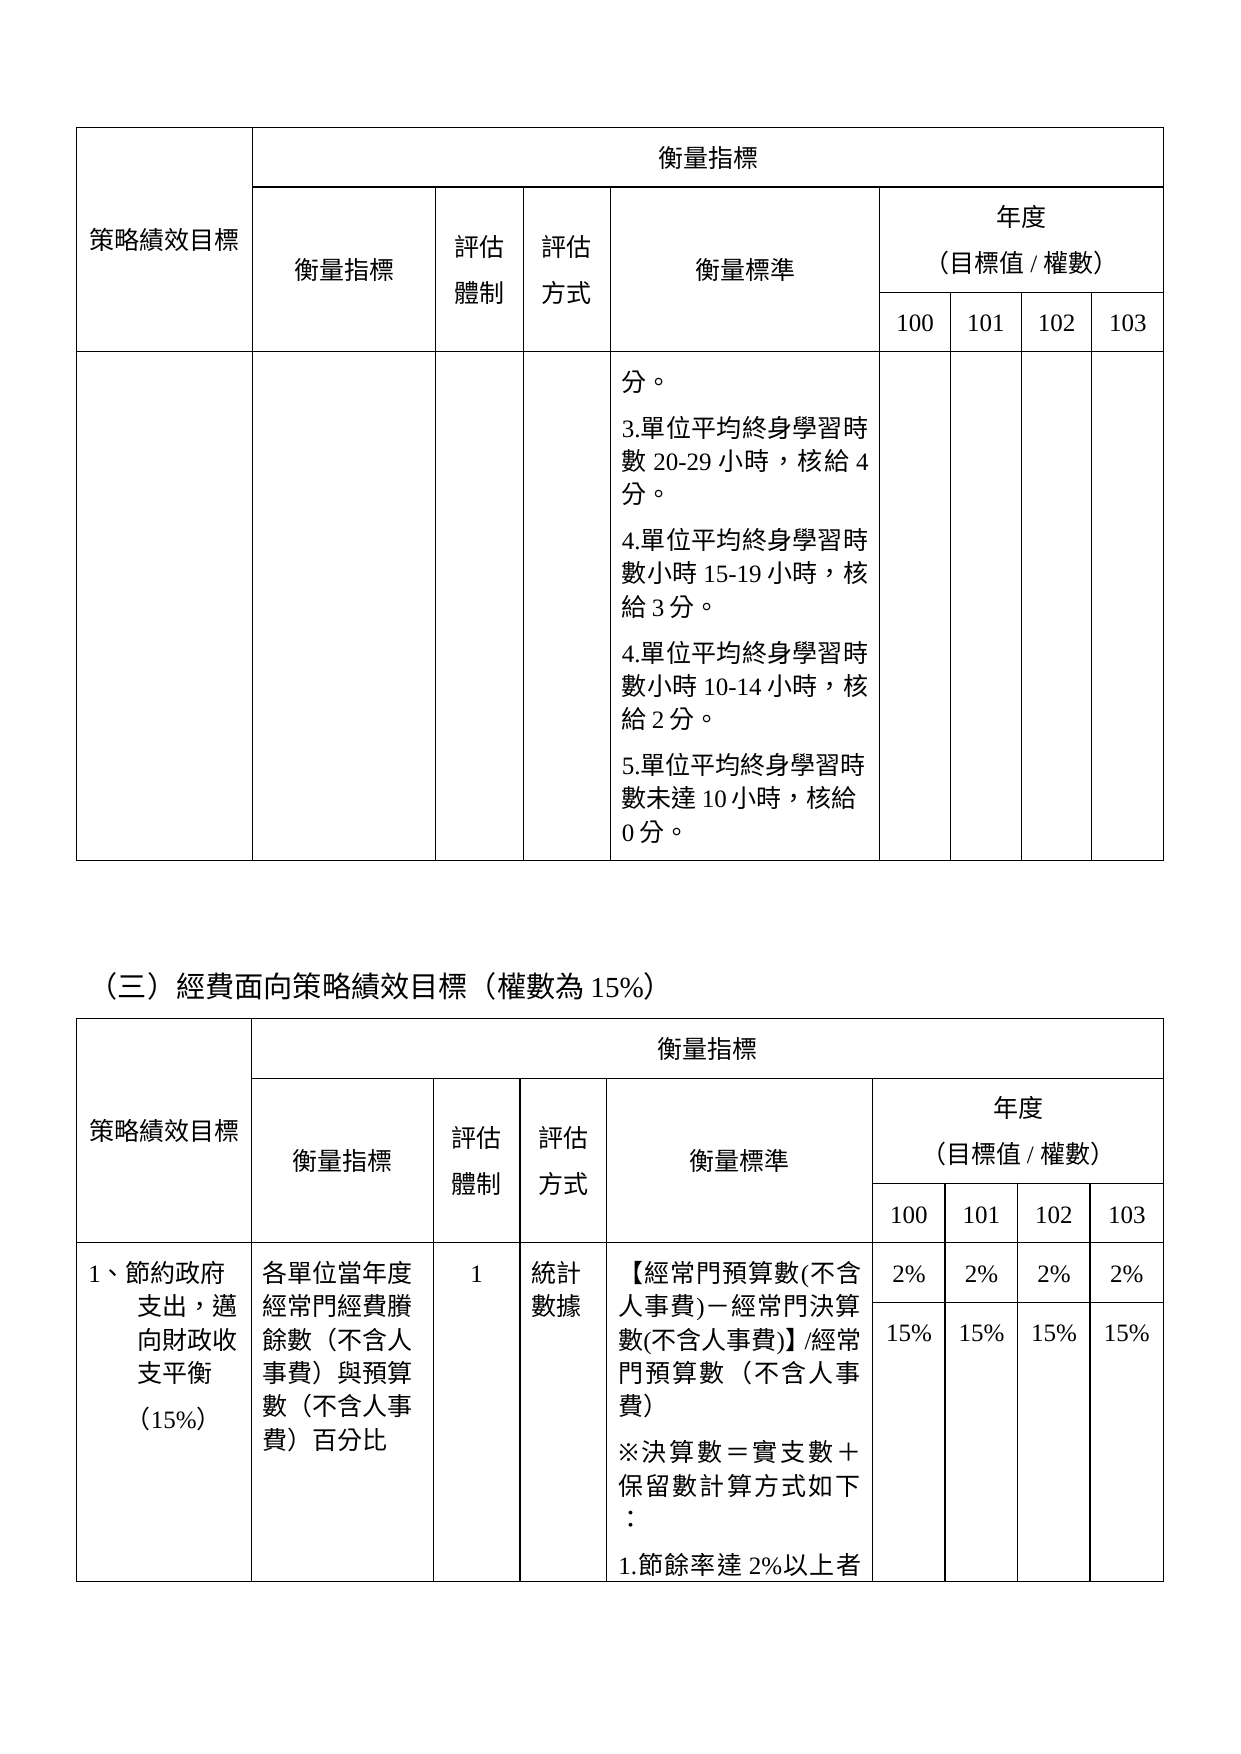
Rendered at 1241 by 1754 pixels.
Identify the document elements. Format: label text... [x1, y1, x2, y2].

table_cell 101 [946, 1184, 1017, 1242]
table_cell 衡量指標 [253, 188, 435, 351]
table_cell 2% [1091, 1243, 1163, 1302]
table_cell 103 [1092, 293, 1163, 351]
table_cell 2% [873, 1243, 944, 1302]
table_cell 100 [880, 293, 950, 351]
table_cell 101 [951, 293, 1021, 351]
table_cell 【經常門預算數(不含人事費)－經常門決算數(不含人事費)】/經常門預算數（不含人事費） ※決算數＝實支數＋保留數計算方式如下： 1.節餘率達2%以上者 [607, 1243, 872, 1581]
text （三）經費面向策略績效目標（權數為15%） [88, 963, 1152, 1006]
table_cell 節約政府支出，邁向財政收支平衡 （15%） [77, 1243, 251, 1581]
table_cell [1092, 352, 1163, 860]
table_header 衡量指標 [253, 128, 1163, 186]
table_cell 102 [1022, 293, 1091, 351]
table_cell 統計數據 [521, 1243, 606, 1581]
table_cell 評估 方式 [521, 1079, 606, 1242]
table_cell [880, 352, 950, 860]
table_cell 衡量標準 [607, 1079, 872, 1242]
table_cell 2% [946, 1243, 1017, 1302]
table_cell 103 [1091, 1184, 1163, 1242]
table_cell 評估 體制 [436, 188, 523, 351]
table_cell 102 [1018, 1184, 1089, 1242]
table_cell [951, 352, 1021, 860]
table_header 衡量指標 [252, 1019, 1163, 1078]
table_cell [524, 352, 610, 860]
table_cell 15% [1018, 1303, 1089, 1581]
table_cell 分。 3.單位平均終身學習時數20-29小時，核給4分。 4.單位平均終身學習時數小時15-19小時，核給3分。 4.單位平均終身學習時數小時10-14小時，核給2分。 5.單位平均終身學習時數未達10小時，核給0分。 [611, 352, 879, 860]
table_cell [436, 352, 523, 860]
table_header 策略績效目標 [77, 1019, 251, 1242]
table_cell [1022, 352, 1091, 860]
table_cell 年度 （目標值 / 權數） [873, 1079, 1163, 1183]
table_cell 衡量標準 [611, 188, 879, 351]
table_cell 15% [946, 1303, 1017, 1581]
table_cell [77, 352, 252, 860]
table_cell 衡量指標 [252, 1079, 433, 1242]
table_cell [253, 352, 435, 860]
table_cell 年度 （目標值 / 權數） [880, 188, 1163, 292]
table_cell 2% [1018, 1243, 1089, 1302]
table_cell 評估 方式 [524, 188, 610, 351]
table_cell 100 [873, 1184, 944, 1242]
table_cell 15% [1091, 1303, 1163, 1581]
table_cell 1 [434, 1243, 519, 1581]
table_cell 評估 體制 [434, 1079, 519, 1242]
table_header 策略績效目標 [77, 128, 252, 351]
table_cell 15% [873, 1303, 944, 1581]
table_cell 各單位當年度經常門經費賸餘數（不含人事費）與預算數（不含人事費）百分比 [252, 1243, 433, 1581]
